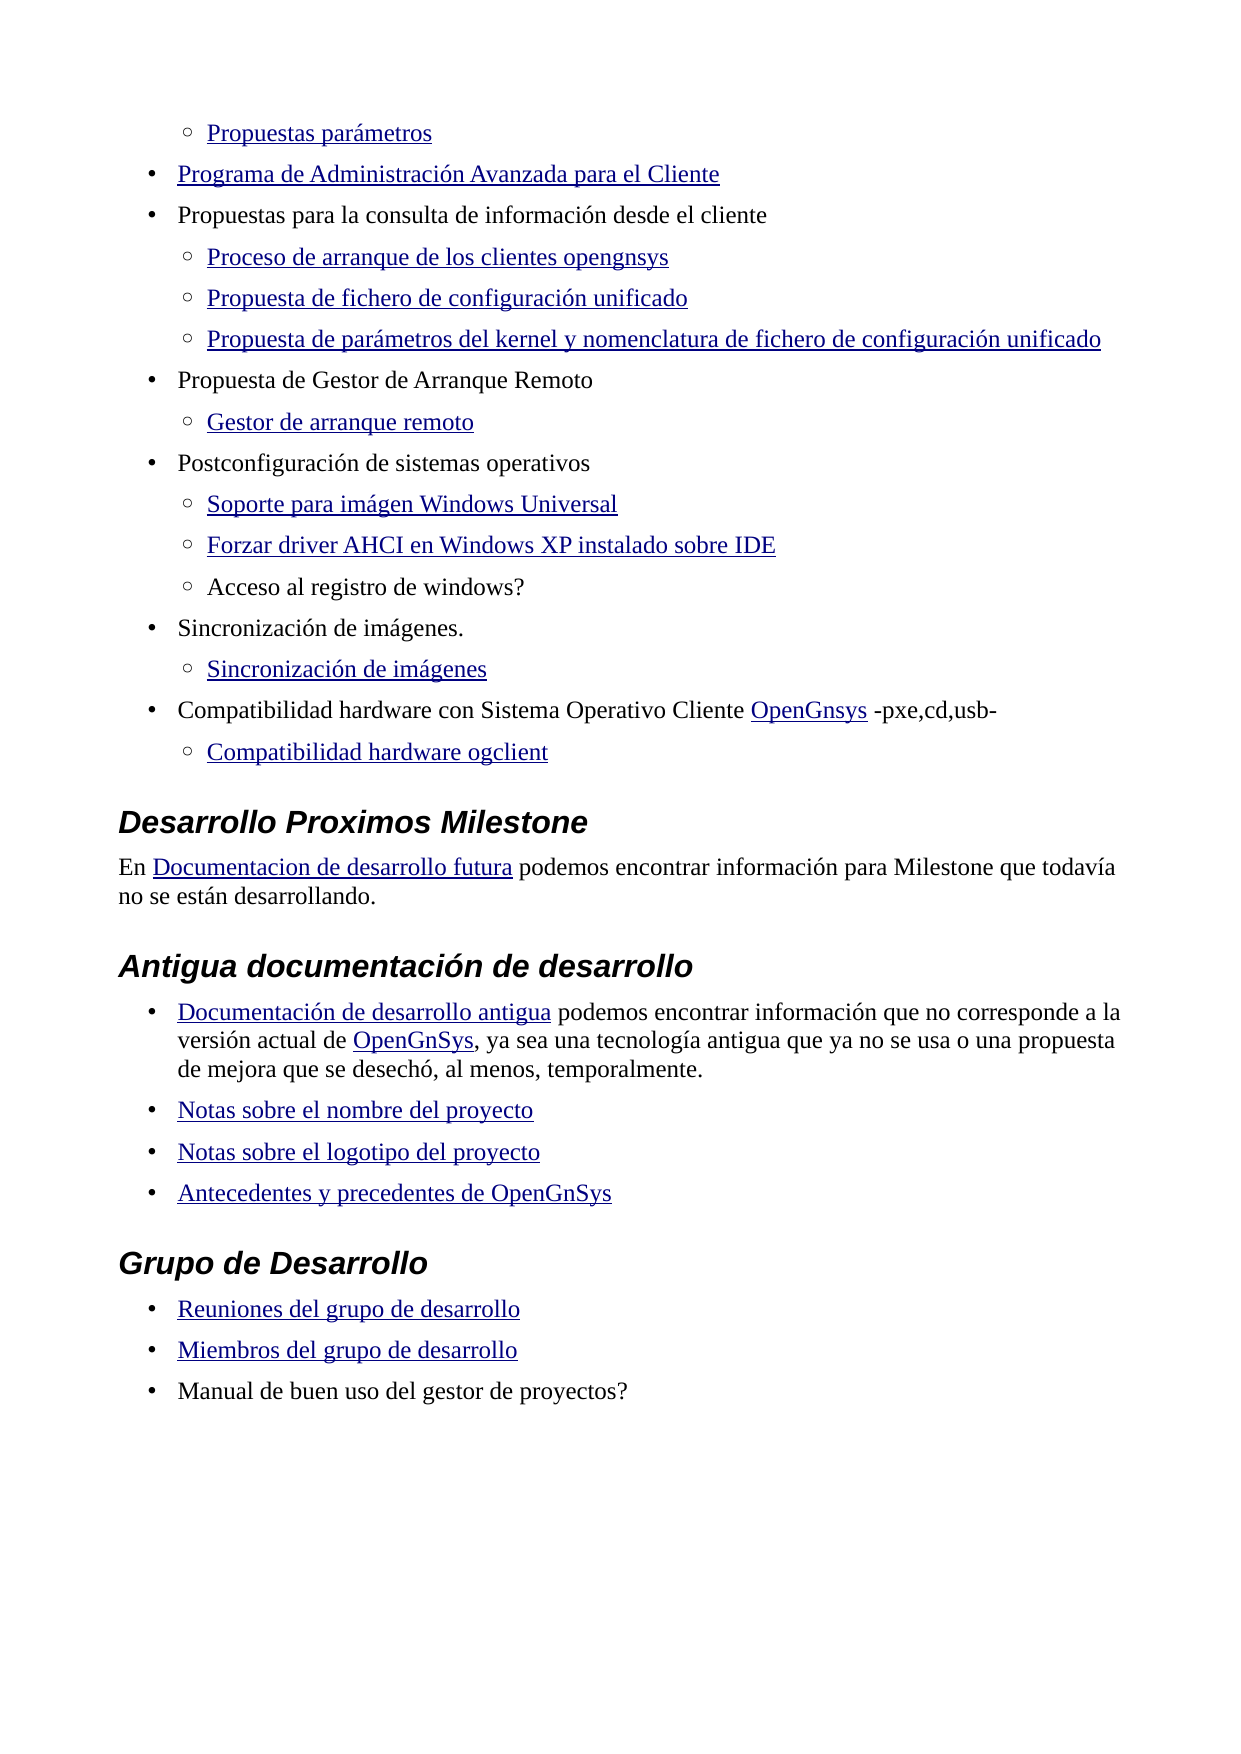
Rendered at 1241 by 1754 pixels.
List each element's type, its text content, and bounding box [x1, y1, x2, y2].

list Propuesta de Gestor de Arranque Remoto [148, 366, 1122, 394]
list Compatibilidad hardware ogclient [177, 737, 1122, 766]
list Propuesta de parámetros del kernel y nomenclatura de fichero de configuración unificado [177, 324, 1122, 353]
list Propuestas para la consulta de información desde el cliente [148, 201, 1122, 229]
subtitle Grupo de Desarrollo [118, 1244, 1122, 1281]
list Programa de Administración Avanzada para el Cliente [148, 159, 1122, 188]
list Manual de buen uso del gestor de proyectos? [148, 1376, 1122, 1405]
list Gestor de arranque remoto [177, 407, 1122, 436]
list Proceso de arranque de los clientes opengnsys [177, 242, 1122, 271]
list Compatibilidad hardware con Sistema Operativo Cliente OpenGnsys -pxe,cd,usb- [148, 696, 1122, 724]
list Sincronización de imágenes [177, 654, 1122, 683]
list Propuesta de fichero de configuración unificado [177, 283, 1122, 312]
list Miembros del grupo de desarrollo [148, 1335, 1122, 1364]
list Propuestas parámetros [177, 118, 1122, 147]
text En Documentacion de desarrollo futura podemos encontrar información para Milestone que todavía no se están desarrollando. [118, 852, 1122, 910]
subtitle Antigua documentación de desarrollo [118, 947, 1122, 984]
list Documentación de desarrollo antigua podemos encontrar información que no corresponde a la versión actual de OpenGnSys, ya sea una tecnología antigua que ya no se usa o una propuesta de mejora que se desechó, al menos, temporalmente. [148, 997, 1122, 1083]
list Notas sobre el nombre del proyecto [148, 1096, 1122, 1124]
list Acceso al registro de windows? [177, 572, 1122, 601]
list Reuniones del grupo de desarrollo [148, 1294, 1122, 1322]
list ​Forzar driver AHCI en Windows XP instalado sobre IDE [177, 531, 1122, 559]
list Notas sobre el logotipo del proyecto [148, 1137, 1122, 1166]
list Postconfiguración de sistemas operativos [148, 448, 1122, 477]
list Antecedentes y precedentes de OpenGnSys [148, 1178, 1122, 1207]
list Sincronización de imágenes. [148, 613, 1122, 642]
list Soporte para imágen Windows Universal [177, 489, 1122, 518]
subtitle Desarrollo Proximos Milestone [118, 803, 1122, 840]
